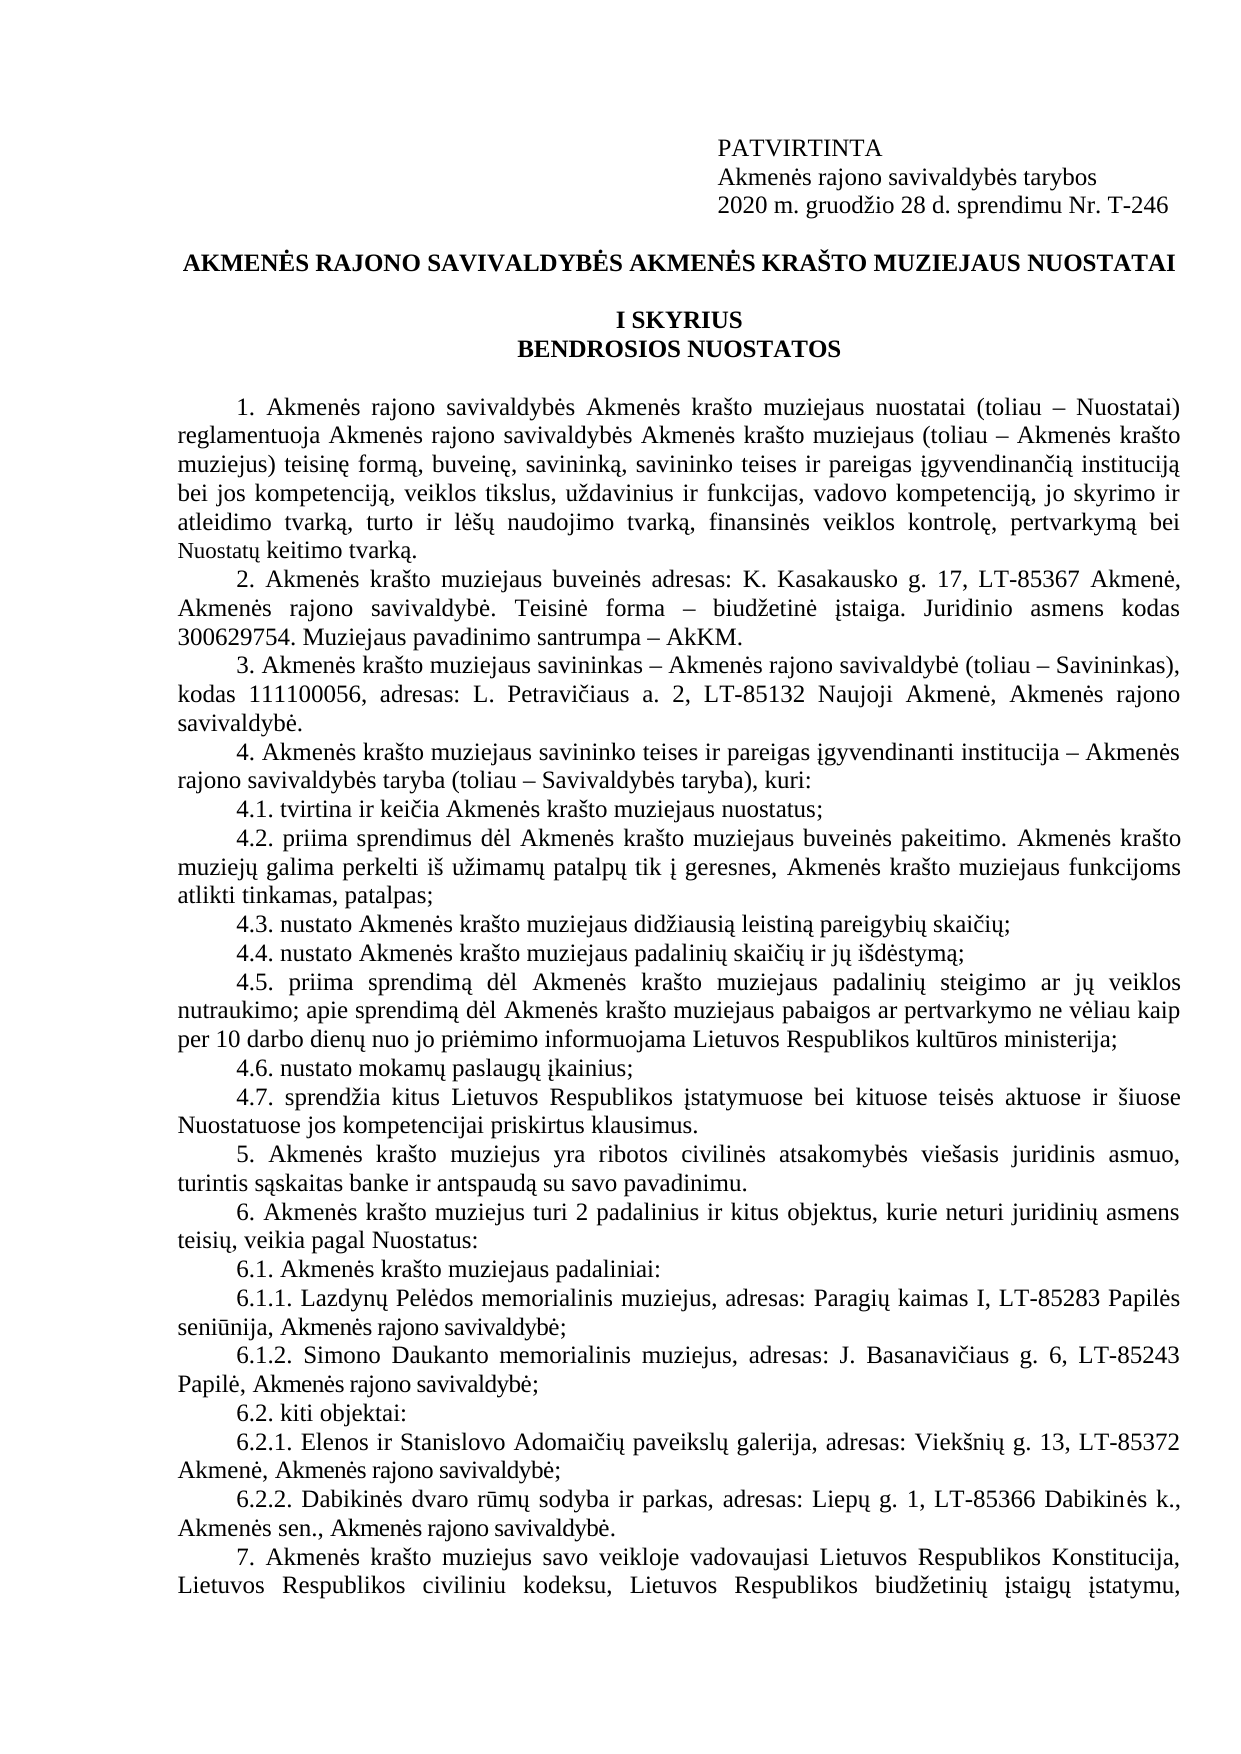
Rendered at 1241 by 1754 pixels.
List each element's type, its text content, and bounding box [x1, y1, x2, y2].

text 7. Akmenės krašto muziejus savo veikloje vadovaujasi Lietuvos Respublikos Konstitucija, Lietuvos Respublikos civiliniu kodeksu, Lietuvos Respublikos biudžetinių įstaigų įstatymu, [177, 1542, 1181, 1599]
text 6.1.1. Lazdynų Pelėdos memorialinis muziejus, adresas: Paragių kaimas I, LT-85283 Papilės seniūnija, Akmenės rajono savivaldybė; [177, 1283, 1181, 1340]
text 4.6. nustato mokamų paslaugų įkainius; [177, 1053, 1181, 1082]
text I SKYRIUS [177, 305, 1181, 334]
text 3. Akmenės krašto muziejaus savininkas – Akmenės rajono savivaldybė (toliau – Savininkas), kodas 111100056, adresas: L. Petravičiaus a. 2, LT-85132 Naujoji Akmenė, Akmenės rajono savivaldybė. [177, 650, 1181, 737]
text 4.5. priima sprendimą dėl Akmenės krašto muziejaus padalinių steigimo ar jų veiklos nutraukimo; apie sprendimą dėl Akmenės krašto muziejaus pabaigos ar pertvarkymo ne vėliau kaip per 10 darbo dienų nuo jo priėmimo informuojama Lietuvos Respublikos kultūros ministerija; [177, 967, 1181, 1053]
text PATVIRTINTA [582, 133, 1181, 162]
text 1. Akmenės rajono savivaldybės Akmenės krašto muziejaus nuostatai (toliau – Nuostatai) reglamentuoja Akmenės rajono savivaldybės Akmenės krašto muziejaus (toliau – Akmenės krašto muziejus) teisinę formą, buveinę, savininką, savininko teises ir pareigas įgyvendinančią instituciją bei jos kompetenciją, veiklos tikslus, uždavinius ir funkcijas, vadovo kompetenciją, jo skyrimo ir atleidimo tvarką, turto ir lėšų naudojimo tvarką, finansinės veiklos kontrolę, pertvarkymą bei Nuostatų keitimo tvarką. [177, 392, 1181, 564]
text 2020 m. gruodžio 28 d. sprendimu Nr. T-246 [582, 190, 1181, 219]
text 4.1. tvirtina ir keičia Akmenės krašto muziejaus nuostatus; [177, 794, 1181, 823]
text 4.2. priima sprendimus dėl Akmenės krašto muziejaus buveinės pakeitimo. Akmenės krašto muziejų galima perkelti iš užimamų patalpų tik į geresnes, Akmenės krašto muziejaus funkcijoms atlikti tinkamas, patalpas; [177, 823, 1181, 909]
text 2. Akmenės krašto muziejaus buveinės adresas: K. Kasakausko g. 17, LT-85367 Akmenė, Akmenės rajono savivaldybė. Teisinė forma – biudžetinė įstaiga. Juridinio asmens kodas 300629754. Muziejaus pavadinimo santrumpa – AkKM. [177, 564, 1181, 650]
text 4.4. nustato Akmenės krašto muziejaus padalinių skaičių ir jų išdėstymą; [177, 938, 1181, 967]
text Akmenės rajono savivaldybės tarybos [717, 162, 1181, 190]
text 5. Akmenės krašto muziejus yra ribotos civilinės atsakomybės viešasis juridinis asmuo, turintis sąskaitas banke ir antspaudą su savo pavadinimu. [177, 1139, 1181, 1197]
text 6.2. kiti objektai: [177, 1398, 1181, 1427]
text AKMENĖS RAJONO SAVIVALDYBĖS AKMENĖS KRAŠTO MUZIEJAUS NUOSTATAI [177, 248, 1181, 277]
text 4. Akmenės krašto muziejaus savininko teises ir pareigas įgyvendinanti institucija – Akmenės rajono savivaldybės taryba (toliau – Savivaldybės taryba), kuri: [177, 737, 1181, 794]
text 6.2.1. Elenos ir Stanislovo Adomaičių paveikslų galerija, adresas: Viekšnių g. 13, LT-85372 Akmenė, Akmenės rajono savivaldybė; [177, 1427, 1181, 1484]
text BENDROSIOS NUOSTATOS [177, 334, 1181, 363]
text 4.7. sprendžia kitus Lietuvos Respublikos įstatymuose bei kituose teisės aktuose ir šiuose Nuostatuose jos kompetencijai priskirtus klausimus. [177, 1082, 1181, 1139]
text 6.1.2. Simono Daukanto memorialinis muziejus, adresas: J. Basanavičiaus g. 6, LT-85243 Papilė, Akmenės rajono savivaldybė; [177, 1340, 1181, 1398]
text 4.3. nustato Akmenės krašto muziejaus didžiausią leistiną pareigybių skaičių; [177, 909, 1181, 938]
text 6. Akmenės krašto muziejus turi 2 padalinius ir kitus objektus, kurie neturi juridinių asmens teisių, veikia pagal Nuostatus: [177, 1197, 1181, 1254]
text 6.2.2. Dabikinės dvaro rūmų sodyba ir parkas, adresas: Liepų g. 1, LT-85366 Dabikinės k., Akmenės sen., Akmenės rajono savivaldybė. [177, 1484, 1181, 1542]
text 6.1. Akmenės krašto muziejaus padaliniai: [177, 1254, 1181, 1283]
